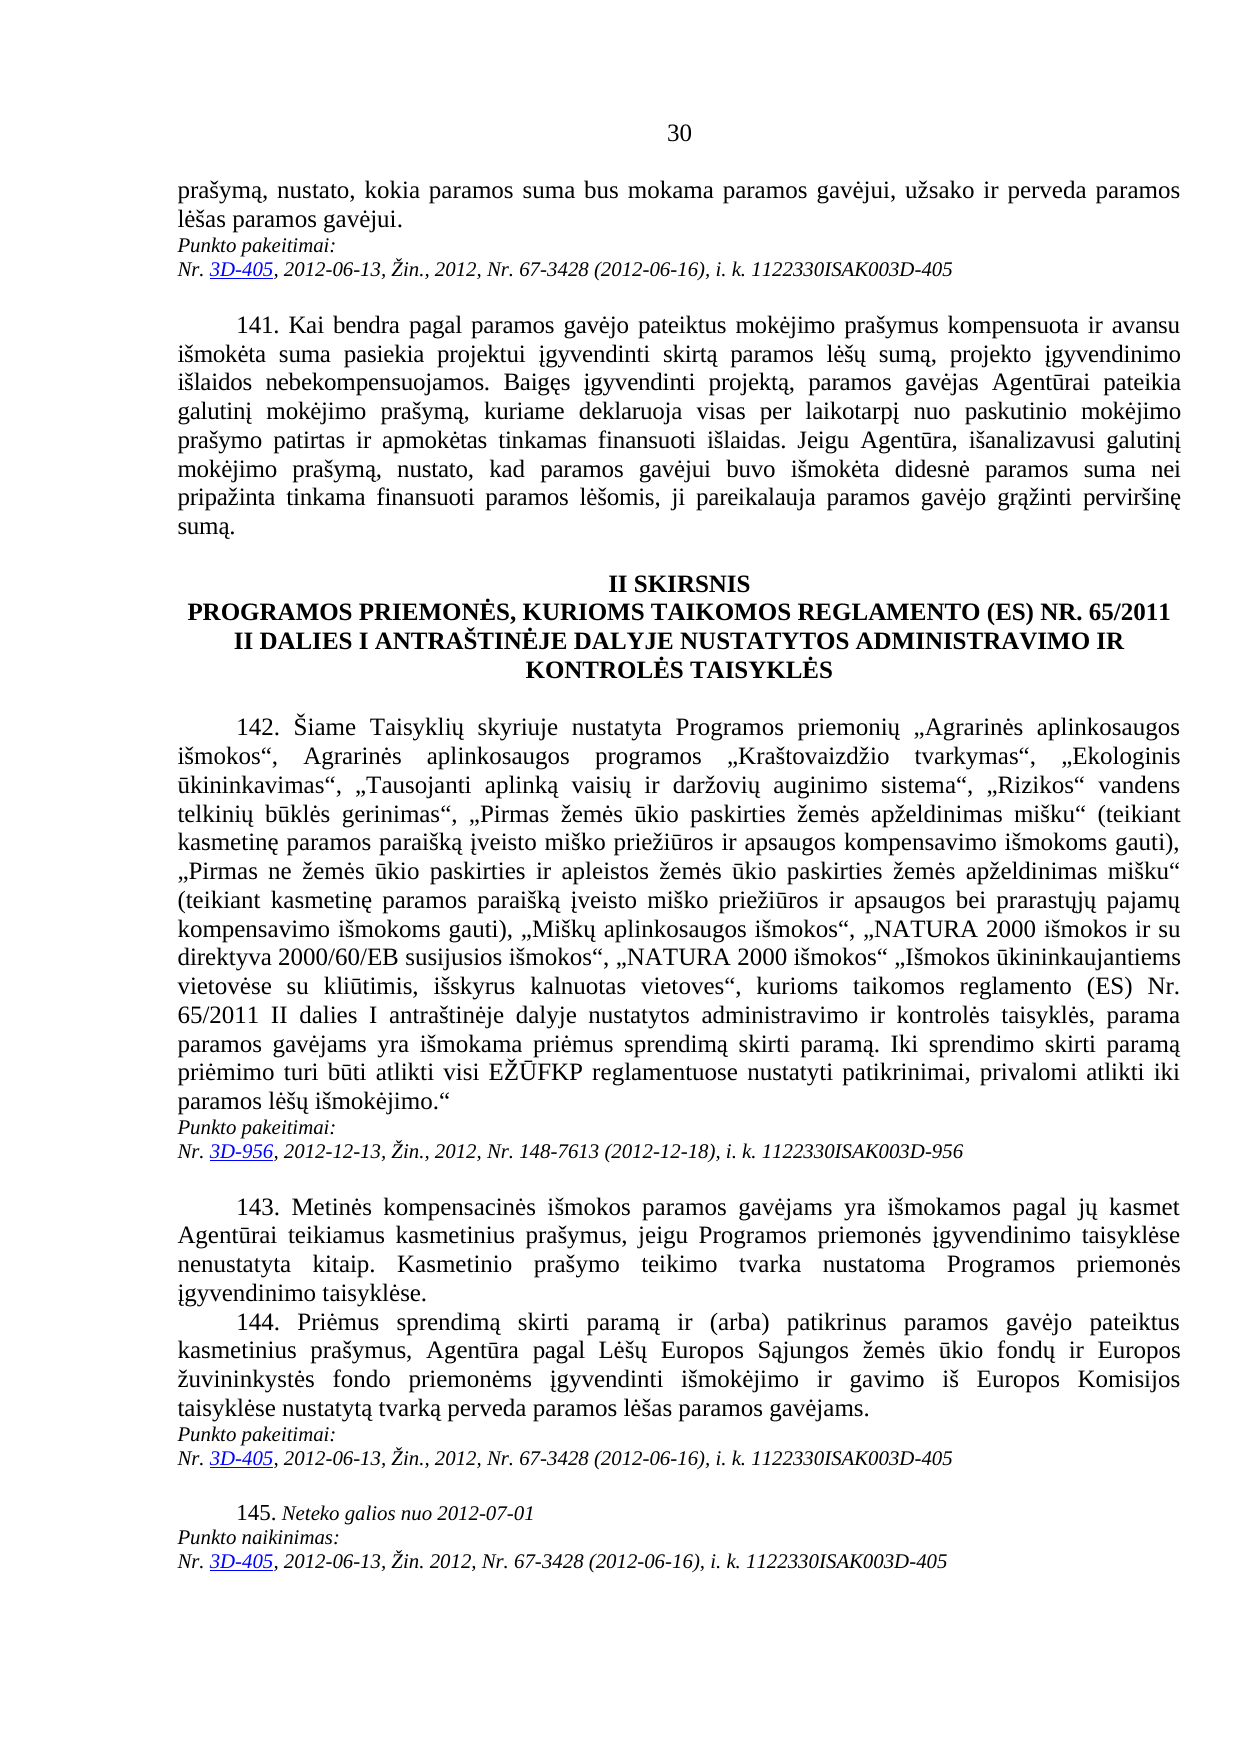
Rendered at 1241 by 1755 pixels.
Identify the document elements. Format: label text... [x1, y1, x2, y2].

text Nr. 3D-405, 2012-06-13, Žin., 2012, Nr. 67-3428 (2012-06-16), i. k. 1122330ISAK003D-405 [177, 257, 1181, 281]
text 145. Neteko galios nuo 2012-07-01 [177, 1499, 1181, 1525]
text 143. Metinės kompensacinės išmokos paramos gavėjams yra išmokamos pagal jų kasmet Agentūrai teikiamus kasmetinius prašymus, jeigu Programos priemonės įgyvendinimo taisyklėse nenustatyta kitaip. Kasmetinio prašymo teikimo tvarka nustatoma Programos priemonės įgyvendinimo taisyklėse. [177, 1192, 1181, 1307]
text prašymą, nustato, kokia paramos suma bus mokama paramos gavėjui, užsako ir perveda paramos lėšas paramos gavėjui. [177, 176, 1181, 233]
text II SKIRSNIS [177, 569, 1181, 597]
text Nr. 3D-956, 2012-12-13, Žin., 2012, Nr. 148-7613 (2012-12-18), i. k. 1122330ISAK003D-956 [177, 1139, 1181, 1163]
text PROGRAMOS PRIEMONĖS, KURIOMS TAIKOMOS REGLAMENTO (ES) Nr. 65/2011 II DALIES I ANTRAŠTINĖJE DALYJE NUSTATYTOS ADMINISTRAVIMO IR KONTROLĖS TAISYKLĖS [177, 597, 1181, 684]
text Punkto pakeitimai: [177, 233, 1181, 257]
text Punkto pakeitimai: [177, 1422, 1181, 1446]
text 144. Priėmus sprendimą skirti paramą ir (arba) patikrinus paramos gavėjo pateiktus kasmetinius prašymus, Agentūra pagal Lėšų Europos Sąjungos žemės ūkio fondų ir Europos žuvininkystės fondo priemonėms įgyvendinti išmokėjimo ir gavimo iš Europos Komisijos taisyklėse nustatytą tvarką perveda paramos lėšas paramos gavėjams. [177, 1307, 1181, 1422]
text 142. Šiame Taisyklių skyriuje nustatyta Programos priemonių „Agrarinės aplinkosaugos išmokos“, Agrarinės aplinkosaugos programos „Kraštovaizdžio tvarkymas“, „Ekologinis ūkininkavimas“, „Tausojanti aplinką vaisių ir daržovių auginimo sistema“, „Rizikos“ vandens telkinių būklės gerinimas“, „Pirmas žemės ūkio paskirties žemės apželdinimas mišku“ (teikiant kasmetinę paramos paraišką įveisto miško priežiūros ir apsaugos kompensavimo išmokoms gauti), „Pirmas ne žemės ūkio paskirties ir apleistos žemės ūkio paskirties žemės apželdinimas mišku“ (teikiant kasmetinę paramos paraišką įveisto miško priežiūros ir apsaugos bei prarastųjų pajamų kompensavimo išmokoms gauti), „Miškų aplinkosaugos išmokos“, „NATURA 2000 išmokos ir su direktyva 2000/60/EB susijusios išmokos“, „NATURA 2000 išmokos“ „Išmokos ūkininkaujantiems vietovėse su kliūtimis, išskyrus kalnuotas vietoves“, kurioms taikomos reglamento (ES) Nr. 65/2011 II dalies I antraštinėje dalyje nustatytos administravimo ir kontrolės taisyklės, parama paramos gavėjams yra išmokama priėmus sprendimą skirti paramą. Iki sprendimo skirti paramą priėmimo turi būti atlikti visi EŽŪFKP reglamentuose nustatyti patikrinimai, privalomi atlikti iki paramos lėšų išmokėjimo.“ [177, 712, 1181, 1115]
text Nr. 3D-405, 2012-06-13, Žin., 2012, Nr. 67-3428 (2012-06-16), i. k. 1122330ISAK003D-405 [177, 1446, 1181, 1470]
text Punkto pakeitimai: [177, 1115, 1181, 1139]
text Punkto naikinimas: [177, 1525, 1181, 1549]
text Nr. 3D-405, 2012-06-13, Žin. 2012, Nr. 67-3428 (2012-06-16), i. k. 1122330ISAK003D-405 [177, 1549, 1181, 1573]
text 141. Kai bendra pagal paramos gavėjo pateiktus mokėjimo prašymus kompensuota ir avansu išmokėta suma pasiekia projektui įgyvendinti skirtą paramos lėšų sumą, projekto įgyvendinimo išlaidos nebekompensuojamos. Baigęs įgyvendinti projektą, paramos gavėjas Agentūrai pateikia galutinį mokėjimo prašymą, kuriame deklaruoja visas per laikotarpį nuo paskutinio mokėjimo prašymo patirtas ir apmokėtas tinkamas finansuoti išlaidas. Jeigu Agentūra, išanalizavusi galutinį mokėjimo prašymą, nustato, kad paramos gavėjui buvo išmokėta didesnė paramos suma nei pripažinta tinkama finansuoti paramos lėšomis, ji pareikalauja paramos gavėjo grąžinti perviršinę sumą. [177, 310, 1181, 540]
